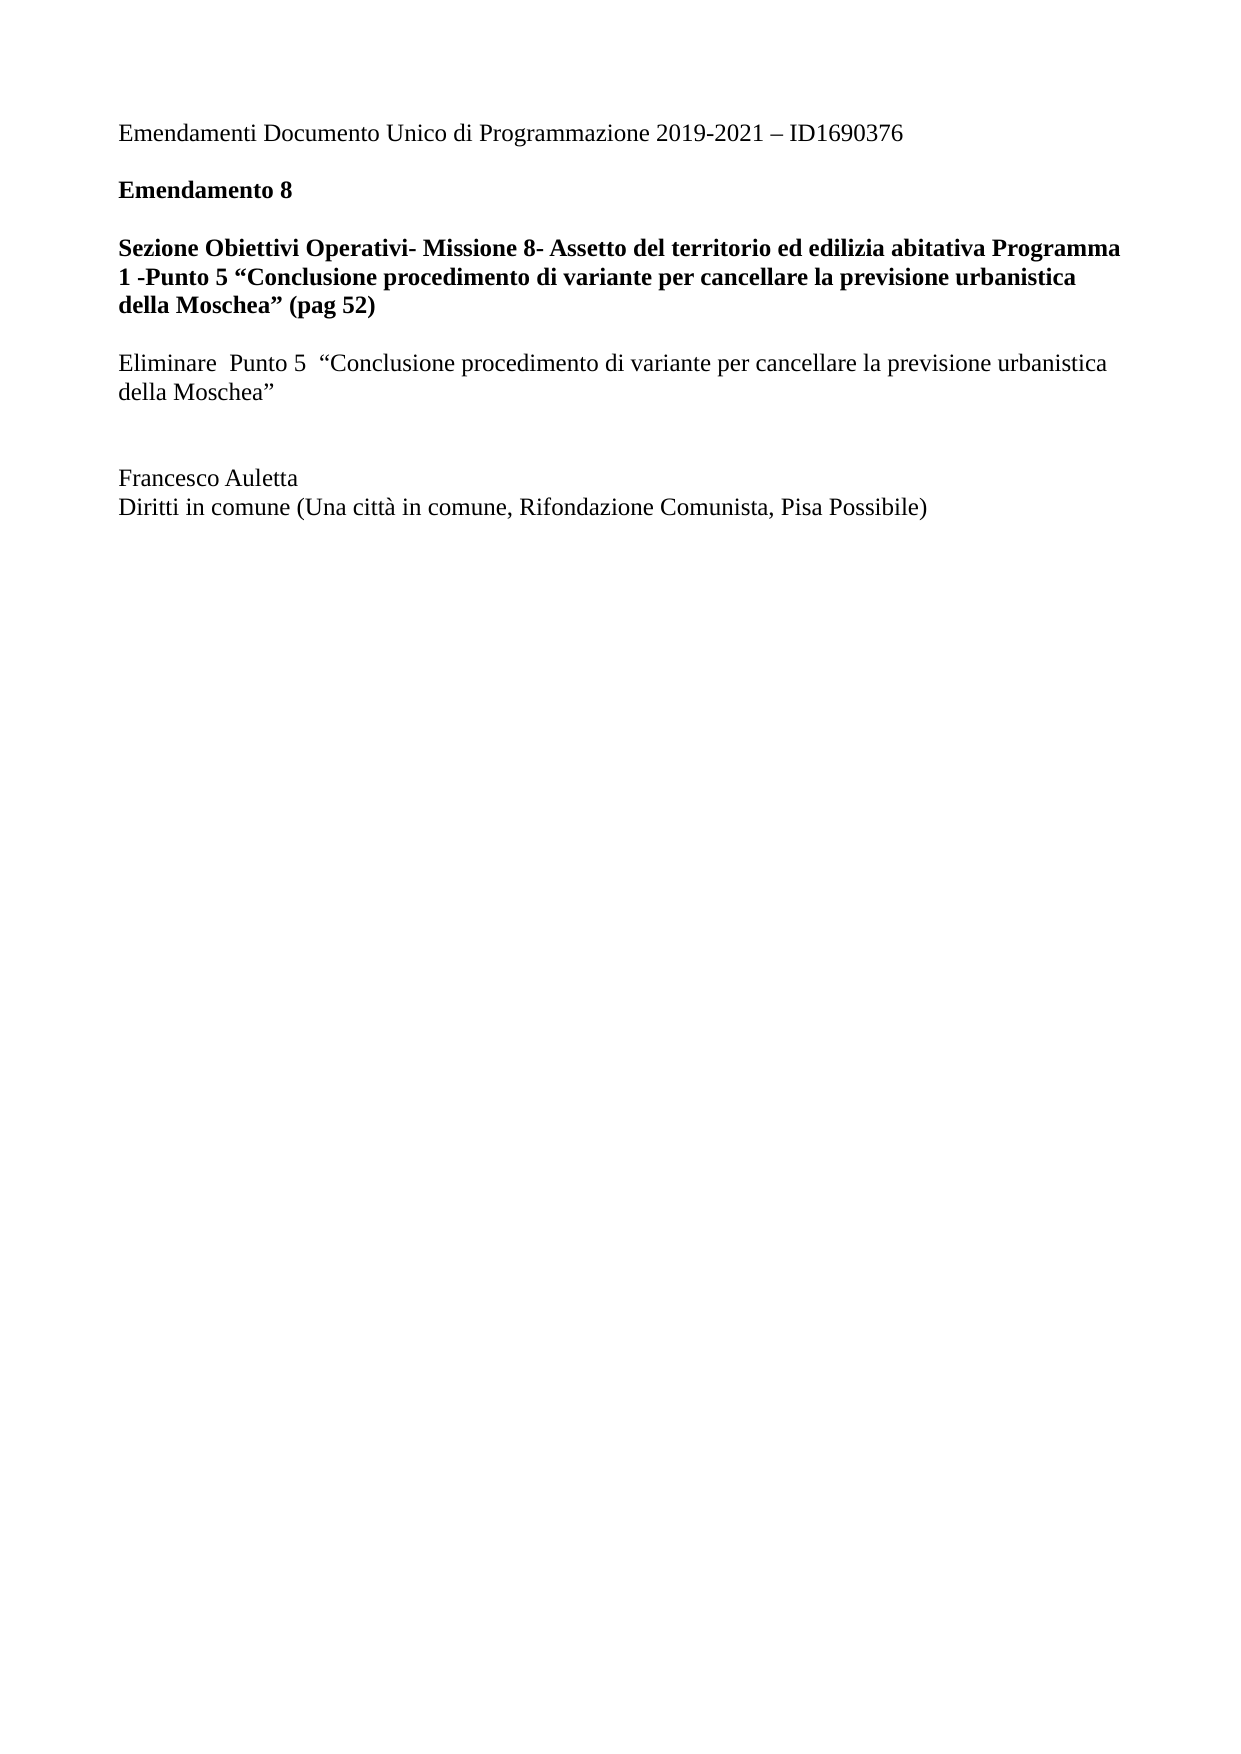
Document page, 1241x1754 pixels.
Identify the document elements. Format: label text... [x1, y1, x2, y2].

text Francesco Auletta [118, 463, 1122, 492]
text Sezione Obiettivi Operativi- Missione 8- Assetto del territorio ed edilizia abitativa Programma 1 -Punto 5 “Conclusione procedimento di variante per cancellare la previsione urbanistica della Moschea” (pag 52) [118, 233, 1122, 319]
text Emendamento 8 [118, 176, 1122, 204]
text Emendamenti Documento Unico di Programmazione 2019-2021 – ID1690376 [118, 118, 1122, 147]
text Diritti in comune (Una città in comune, Rifondazione Comunista, Pisa Possibile) [118, 492, 1122, 521]
text Eliminare Punto 5 “Conclusione procedimento di variante per cancellare la previsione urbanistica della Moschea” [118, 348, 1122, 406]
